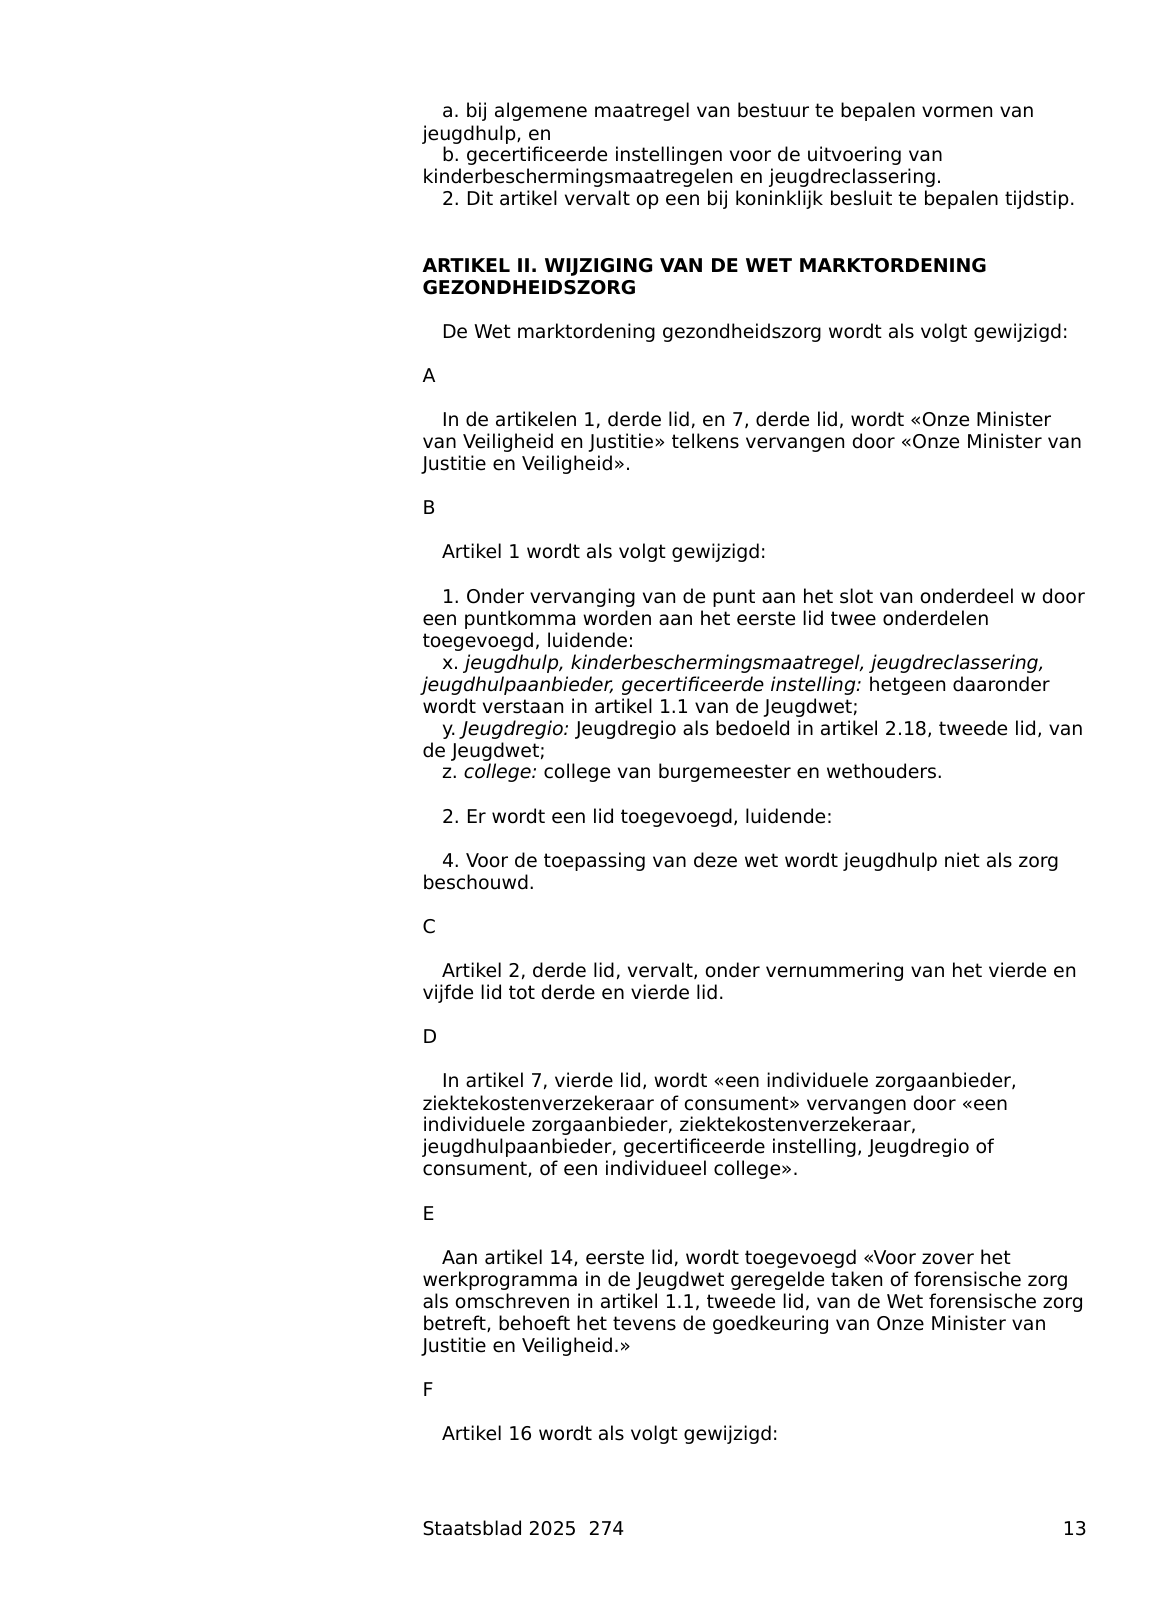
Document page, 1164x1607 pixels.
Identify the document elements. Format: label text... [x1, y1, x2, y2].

text B [422, 497, 1087, 519]
text De Wet marktordening gezondheidszorg wordt als volgt gewijzigd: [422, 321, 1087, 343]
text Artikel 16 wordt als volgt gewijzigd: [422, 1423, 1087, 1445]
text b. gecertificeerde instellingen voor de uitvoering van kinderbeschermingsmaatregelen en jeugdreclassering. [422, 144, 1087, 188]
text Aan artikel 14, eerste lid, wordt toegevoegd «Voor zover het werkprogramma in de Jeugdwet geregelde taken of forensische zorg als omschreven in artikel 1.1, tweede lid, van de Wet forensische zorg betreft, behoeft het tevens de goedkeuring van Onze Minister van Justitie en Veiligheid.» [422, 1247, 1087, 1357]
text F [422, 1379, 1087, 1401]
text 1. Onder vervanging van de punt aan het slot van onderdeel w door een puntkomma worden aan het eerste lid twee onderdelen toegevoegd, luidende: [422, 586, 1087, 652]
text Artikel 1 wordt als volgt gewijzigd: [422, 541, 1087, 563]
text a. bij algemene maatregel van bestuur te bepalen vormen van jeugdhulp, en [422, 100, 1087, 144]
text D [422, 1026, 1087, 1048]
text C [422, 916, 1087, 938]
text E [422, 1202, 1087, 1224]
text 2. Er wordt een lid toegevoegd, luidende: [422, 806, 1087, 828]
text In de artikelen 1, derde lid, en 7, derde lid, wordt «Onze Minister van Veiligheid en Justitie» telkens vervangen door «Onze Minister van Justitie en Veiligheid». [422, 409, 1087, 475]
text x. jeugdhulp, kinderbeschermingsmaatregel, jeugdreclassering, jeugdhulpaanbieder, gecertificeerde instelling: hetgeen daaronder wordt verstaan in artikel 1.1 van de Jeugdwet; [422, 652, 1087, 717]
text 4. Voor de toepassing van deze wet wordt jeugdhulp niet als zorg beschouwd. [422, 850, 1087, 894]
text 2. Dit artikel vervalt op een bij koninklijk besluit te bepalen tijdstip. [422, 188, 1087, 210]
text z. college: college van burgemeester en wethouders. [422, 761, 1087, 783]
subtitle ARTIKEL II. WIJZIGING VAN DE WET MARKTORDENING GEZONDHEIDSZORG [422, 255, 1087, 299]
text Artikel 2, derde lid, vervalt, onder vernummering van het vierde en vijfde lid tot derde en vierde lid. [422, 960, 1087, 1004]
text y. Jeugdregio: Jeugdregio als bedoeld in artikel 2.18, tweede lid, van de Jeugdwet; [422, 717, 1087, 761]
text A [422, 365, 1087, 387]
text In artikel 7, vierde lid, wordt «een individuele zorgaanbieder, ziektekostenverzekeraar of consument» vervangen door «een individuele zorgaanbieder, ziektekostenverzekeraar, jeugdhulpaanbieder, gecertificeerde instelling, Jeugdregio of consument, of een individueel college». [422, 1070, 1087, 1180]
